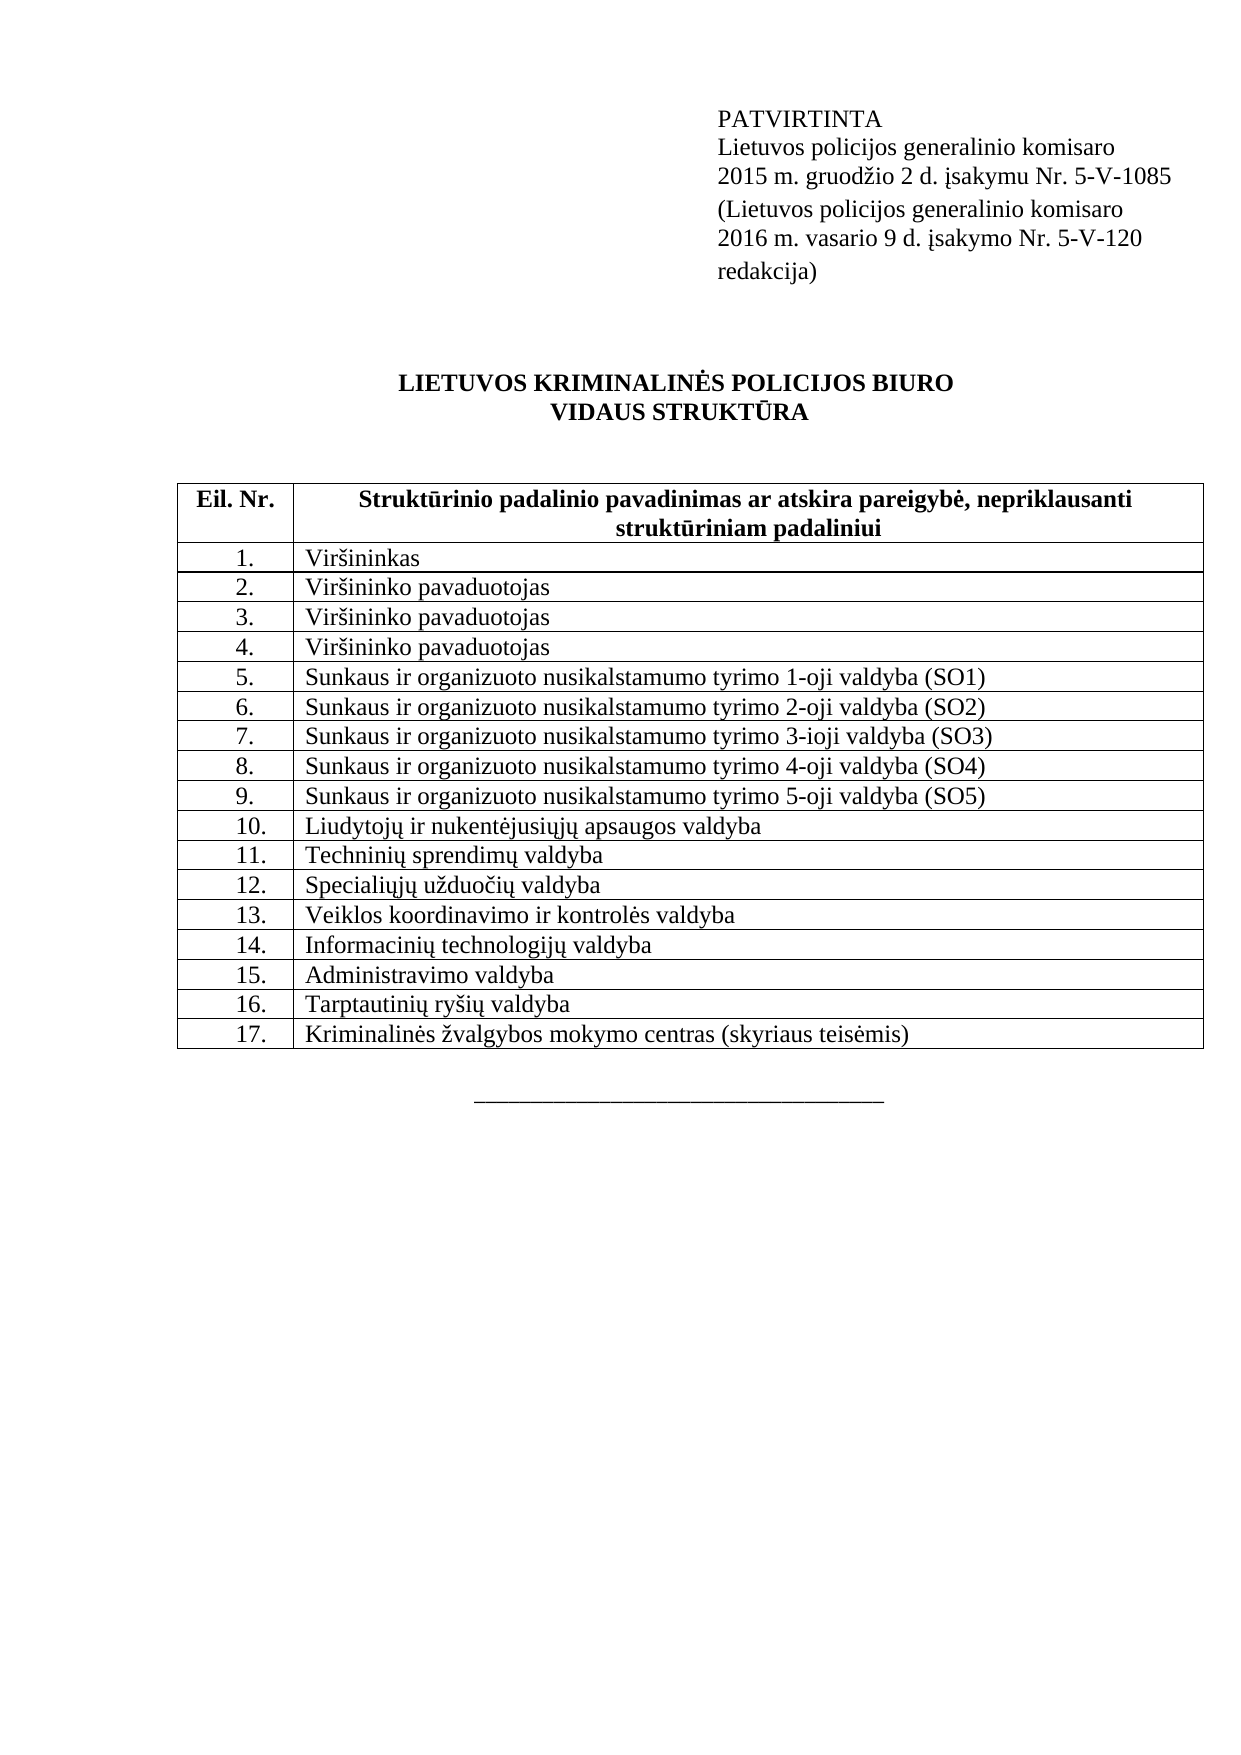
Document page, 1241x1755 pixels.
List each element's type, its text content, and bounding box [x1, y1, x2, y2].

table_cell Liudytojų ir nukentėjusiųjų apsaugos valdyba [294, 811, 1203, 839]
table_cell Sunkaus ir organizuoto nusikalstamumo tyrimo 3-ioji valdyba (SO3) [294, 721, 1203, 750]
table_cell 16. [178, 990, 293, 1018]
table_cell Viršininkas [294, 543, 1203, 571]
table_header Struktūrinio padalinio pavadinimas ar atskira pareigybė, nepriklausanti struktūriniam padaliniui [294, 484, 1203, 542]
text (Lietuvos policijos generalinio komisaro [717, 194, 1181, 223]
text 2016 m. vasario 9 d. įsakymo Nr. 5-V-120 [717, 223, 1181, 252]
table_cell Viršininko pavaduotojas [294, 602, 1203, 631]
text redakcija) [717, 256, 1181, 285]
table_cell Tarptautinių ryšių valdyba [294, 990, 1203, 1018]
table_cell 10. [178, 811, 293, 839]
table_cell 3. [178, 602, 293, 631]
table_cell 8. [178, 751, 293, 780]
table_cell 15. [178, 960, 293, 988]
table_cell 4. [178, 632, 293, 661]
table_cell 7. [178, 721, 293, 750]
table_cell Specialiųjų užduočių valdyba [294, 870, 1203, 899]
table_cell Sunkaus ir organizuoto nusikalstamumo tyrimo 1-oji valdyba (SO1) [294, 662, 1203, 691]
text ____________________________________ [177, 1078, 1181, 1106]
text Lietuvos policijos generalinio komisaro [717, 132, 1181, 161]
table_cell 9. [178, 781, 293, 810]
table_cell Sunkaus ir organizuoto nusikalstamumo tyrimo 4-oji valdyba (SO4) [294, 751, 1203, 780]
table_cell 2. [178, 573, 293, 601]
table_cell 13. [178, 900, 293, 929]
text VIDAUS STRUKTŪRA [177, 397, 1181, 426]
table_cell 1. [178, 543, 293, 571]
text LIETUVOS KRIMINALINĖS POLICIJOS BIURO [177, 368, 1181, 397]
table_cell 6. [178, 692, 293, 720]
table_cell Viršininko pavaduotojas [294, 573, 1203, 601]
table_cell 17. [178, 1019, 293, 1048]
table_cell Sunkaus ir organizuoto nusikalstamumo tyrimo 2-oji valdyba (SO2) [294, 692, 1203, 720]
table_cell Techninių sprendimų valdyba [294, 841, 1203, 869]
table_cell Kriminalinės žvalgybos mokymo centras (skyriaus teisėmis) [294, 1019, 1203, 1048]
table_cell 11. [178, 841, 293, 869]
text PATVIRTINTA [717, 104, 1181, 132]
table_cell Informacinių technologijų valdyba [294, 930, 1203, 959]
text 2015 m. gruodžio 2 d. įsakymu Nr. 5-V-1085 [717, 161, 1181, 190]
table_cell 14. [178, 930, 293, 959]
table_cell 12. [178, 870, 293, 899]
table_cell Administravimo valdyba [294, 960, 1203, 988]
table_cell 5. [178, 662, 293, 691]
table_cell Viršininko pavaduotojas [294, 632, 1203, 661]
table_cell Sunkaus ir organizuoto nusikalstamumo tyrimo 5-oji valdyba (SO5) [294, 781, 1203, 810]
table_cell Veiklos koordinavimo ir kontrolės valdyba [294, 900, 1203, 929]
table_header Eil. Nr. [178, 484, 293, 542]
